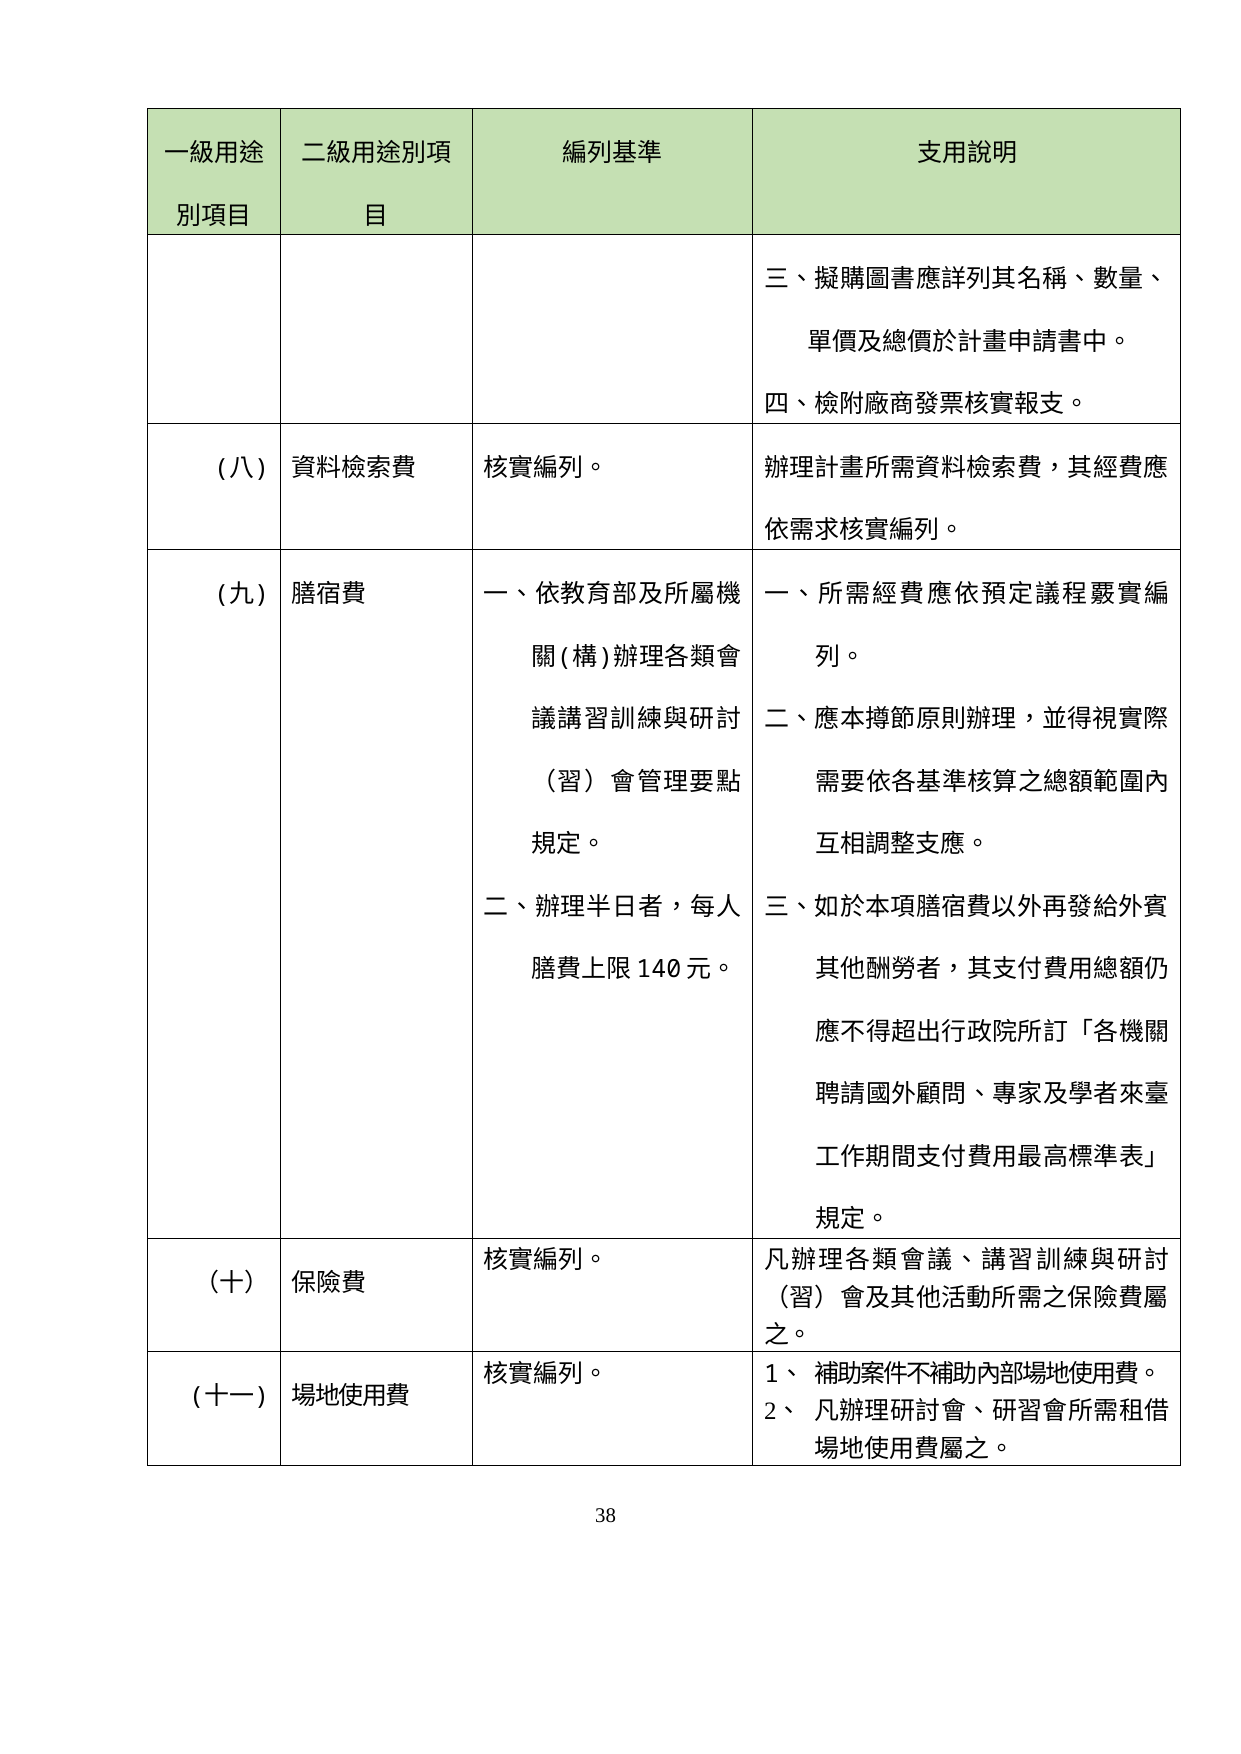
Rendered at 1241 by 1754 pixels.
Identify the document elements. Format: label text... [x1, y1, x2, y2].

table_cell (九) [148, 550, 280, 1237]
table_header 一級用途別項目 [148, 109, 280, 234]
table_cell (十一) [148, 1352, 280, 1464]
table_cell 場地使用費 [281, 1352, 472, 1464]
table_cell 補助案件不補助內部場地使用費。 凡辦理研討會、研習會所需租借場地使用費屬之。 [753, 1352, 1180, 1464]
table_header 支用說明 [753, 109, 1180, 234]
table_cell 保險費 [281, 1239, 472, 1351]
table_cell (八) [148, 424, 280, 549]
table_header 編列基準 [473, 109, 752, 234]
table_cell 核實編列。 [473, 1239, 752, 1351]
table_cell 資料檢索費 [281, 424, 472, 549]
table_cell [473, 235, 752, 423]
table_cell 一、所需經費應依預定議程覈實編列。 二、應本撙節原則辦理，並得視實際需要依各基準核算之總額範圍內互相調整支應。 三、如於本項膳宿費以外再發給外賓其他酬勞者，其支付費用總額仍應不得超出行政院所訂「各機關聘請國外顧問、專家及學者來臺工作期間支付費用最高標準表」規定。 [753, 550, 1180, 1237]
table_cell 膳宿費 [281, 550, 472, 1237]
table_cell 凡辦理各類會議、講習訓練與研討（習）會及其他活動所需之保險費屬之。 [753, 1239, 1180, 1351]
table_cell 核實編列。 [473, 424, 752, 549]
table_cell [281, 235, 472, 423]
table_header 二級用途別項目 [281, 109, 472, 234]
table_cell （十） [148, 1239, 280, 1351]
table_cell 辦理計畫所需資料檢索費，其經費應依需求核實編列。 [753, 424, 1180, 549]
table_cell [148, 235, 280, 423]
table_cell 一、依教育部及所屬機關(構)辦理各類會議講習訓練與研討（習）會管理要點規定。 二、辦理半日者，每人膳費上限140元。 [473, 550, 752, 1237]
table_cell 核實編列。 [473, 1352, 752, 1464]
table_cell 三、擬購圖書應詳列其名稱、數量、單價及總價於計畫申請書中。 四、檢附廠商發票核實報支。 [753, 235, 1180, 423]
